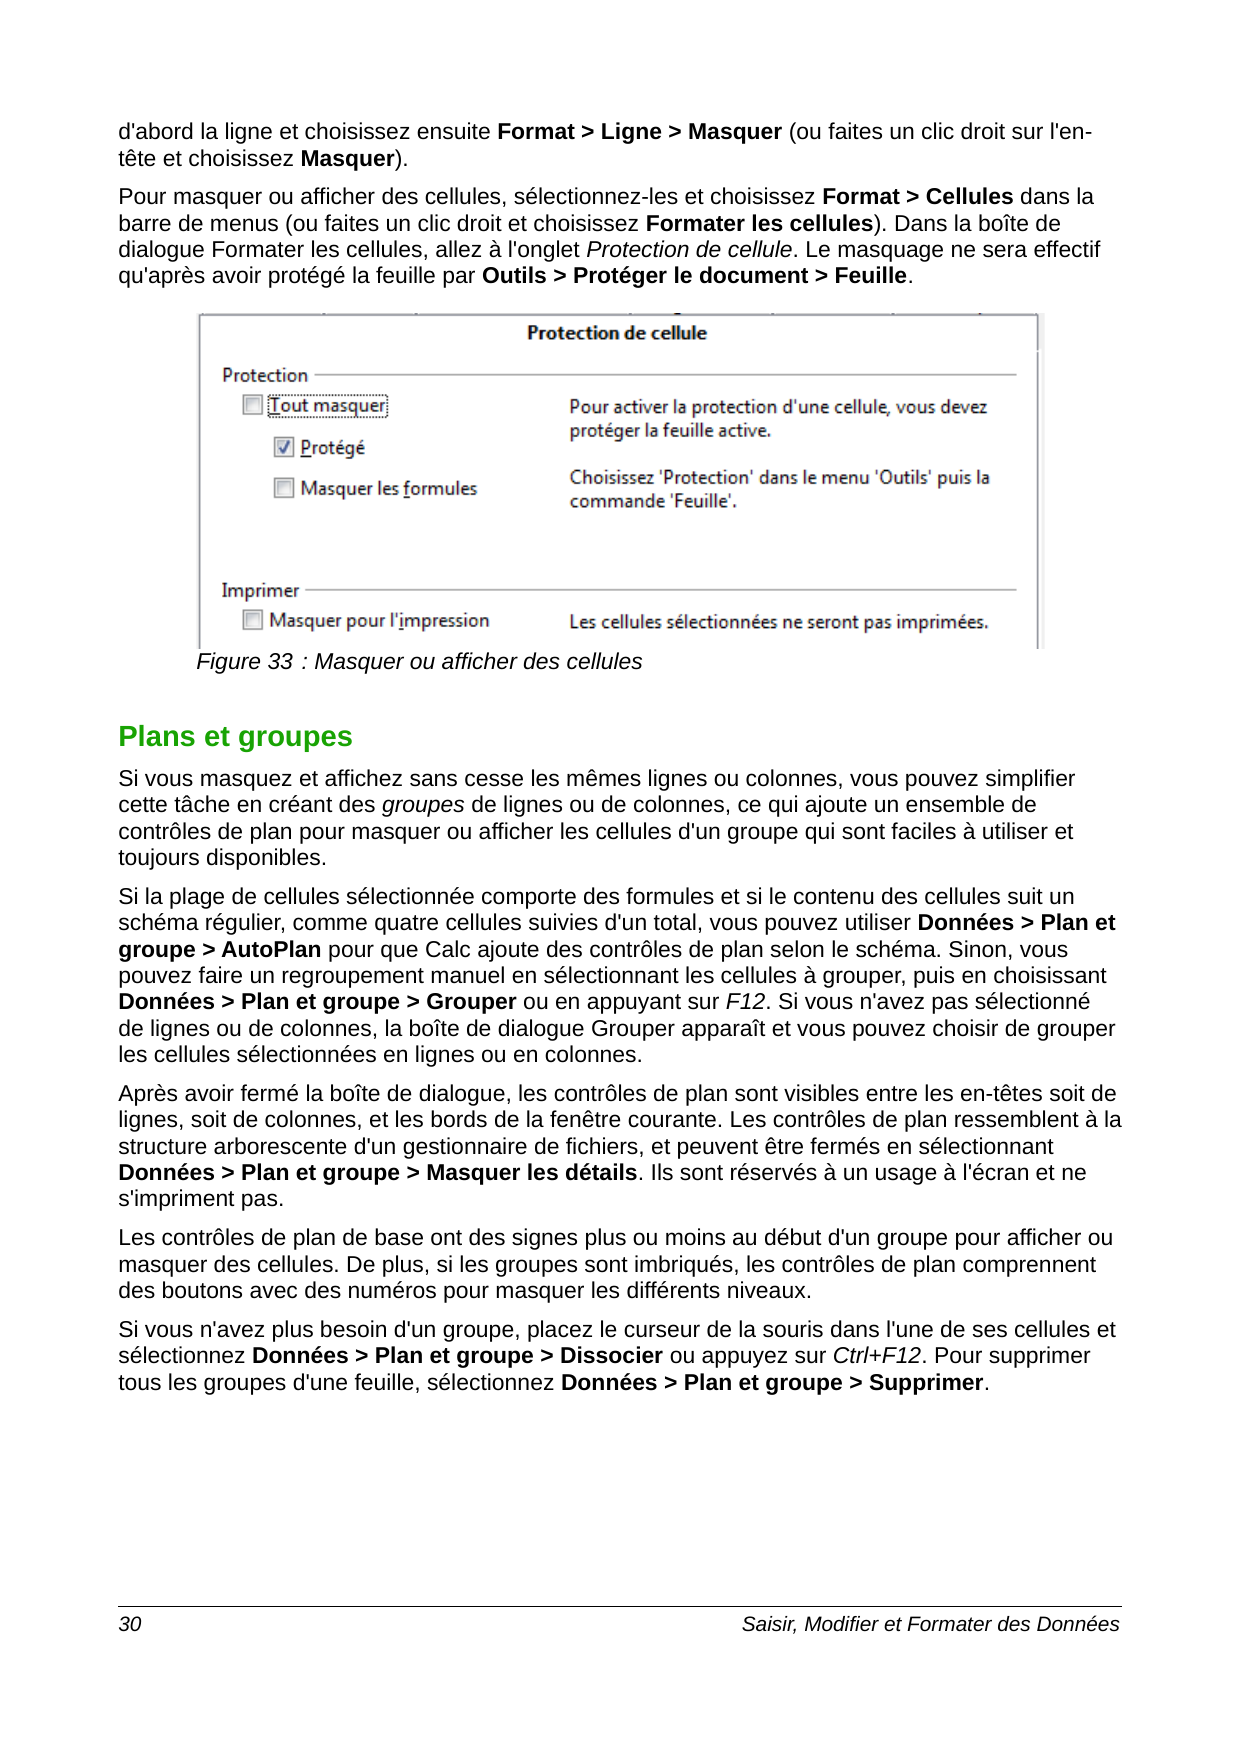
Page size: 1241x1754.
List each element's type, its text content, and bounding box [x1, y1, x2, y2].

text Si la plage de cellules sélectionnée comporte des formules et si le contenu des cellules suit un schéma régulier, comme quatre cellules suivies d'un total, vous pouvez utiliser Données > Plan et groupe > AutoPlan pour que Calc ajoute des contrôles de plan selon le schéma. Sinon, vous pouvez faire un regroupement manuel en sélectionnant les cellules à grouper, puis en choisissant Données > Plan et groupe > Grouper ou en appuyant sur F12. Si vous n'avez pas sélectionné de lignes ou de colonnes, la boîte de dialogue Grouper apparaît et vous pouvez choisir de grouper les cellules sélectionnées en lignes ou en colonnes. [118, 883, 1122, 1067]
text Si vous n'avez plus besoin d'un groupe, placez le curseur de la souris dans l'une de ses cellules et sélectionnez Données > Plan et groupe > Dissocier ou appuyez sur Ctrl+F12. Pour supprimer tous les groupes d'une feuille, sélectionnez Données > Plan et groupe > Supprimer. [118, 1316, 1122, 1395]
text Les contrôles de plan de base ont des signes plus ou moins au début d'un groupe pour afficher ou masquer des cellules. De plus, si les groupes sont imbriqués, les contrôles de plan comprennent des boutons avec des numéros pour masquer les différents niveaux. [118, 1224, 1122, 1303]
text Après avoir fermé la boîte de dialogue, les contrôles de plan sont visibles entre les en-têtes soit de lignes, soit de colonnes, et les bords de la fenêtre courante. Les contrôles de plan ressemblent à la structure arborescente d'un gestionnaire de fichiers, et peuvent être fermés en sélectionnant Données > Plan et groupe > Masquer les détails. Ils sont réservés à un usage à l'écran et ne s'impriment pas. [118, 1080, 1122, 1212]
text Figure 33 : Masquer ou afficher des cellules [196, 649, 1044, 674]
text Pour masquer ou afficher des cellules, sélectionnez-les et choisissez Format > Cellules dans la barre de menus (ou faites un clic droit et choisissez Formater les cellules). Dans la boîte de dialogue Formater les cellules, allez à l'onglet Protection de cellule. Le masquage ne sera effectif qu'après avoir protégé la feuille par Outils > Protéger le document > Feuille. [118, 183, 1122, 289]
text d'abord la ligne et choisissez ensuite Format > Ligne > Masquer (ou faites un clic droit sur l'en-tête et choisissez Masquer). [118, 118, 1122, 171]
subtitle Plans et groupes [118, 719, 1122, 753]
text Si vous masquez et affichez sans cesse les mêmes lignes ou colonnes, vous pouvez simplifier cette tâche en créant des groupes de lignes ou de colonnes, ce qui ajoute un ensemble de contrôles de plan pour masquer ou afficher les cellules d'un groupe qui sont faciles à utiliser et toujours disponibles. [118, 765, 1122, 870]
picture [196, 313, 1045, 649]
